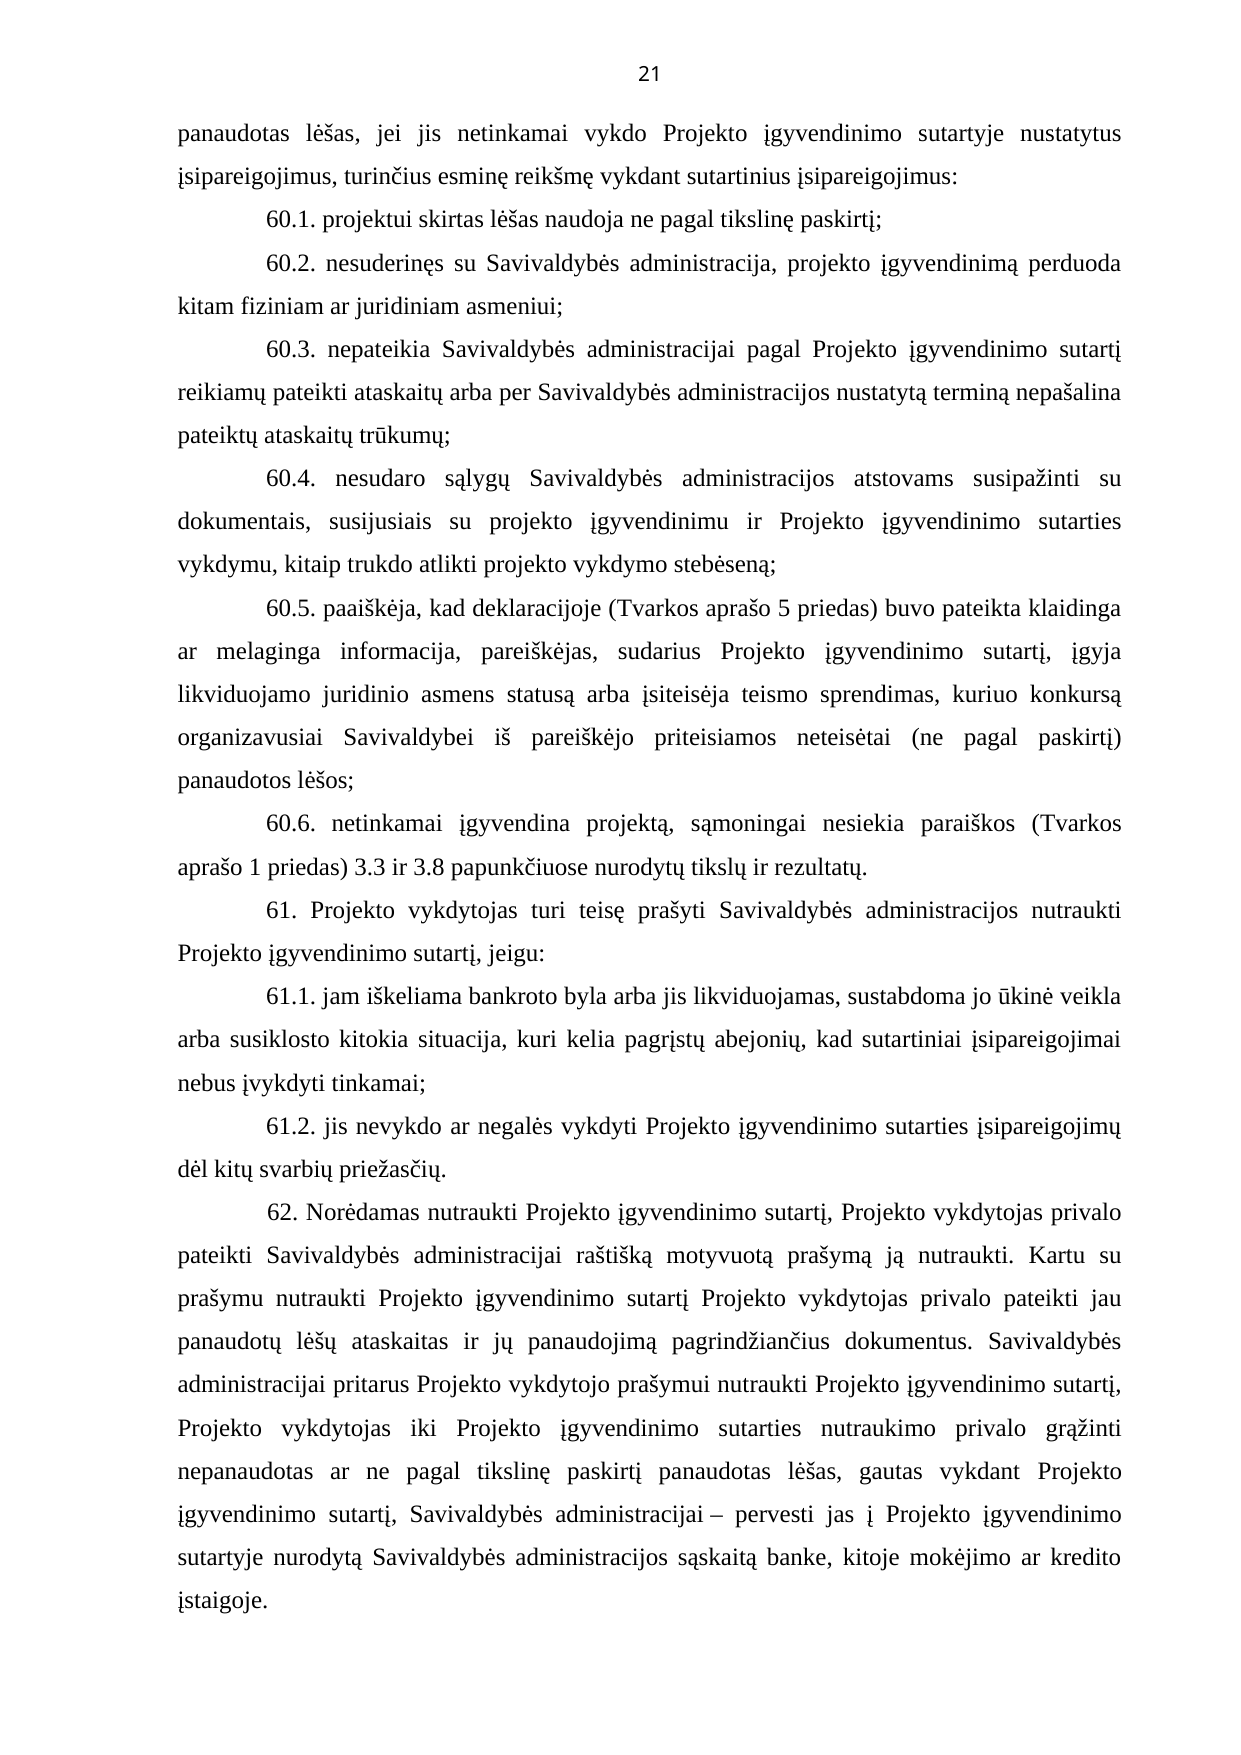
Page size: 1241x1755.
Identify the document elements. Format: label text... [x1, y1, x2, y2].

text 60.3. nepateikia Savivaldybės administracijai pagal Projekto įgyvendinimo sutartį reikiamų pateikti ataskaitų arba per Savivaldybės administracijos nustatytą terminą nepašalina pateiktų ataskaitų trūkumų; [177, 334, 1122, 449]
text 60.4. nesudaro sąlygų Savivaldybės administracijos atstovams susipažinti su dokumentais, susijusiais su projekto įgyvendinimu ir Projekto įgyvendinimo sutarties vykdymu, kitaip trukdo atlikti projekto vykdymo stebėseną; [177, 463, 1122, 578]
text 60.6. netinkamai įgyvendina projektą, sąmoningai nesiekia paraiškos (Tvarkos aprašo 1 priedas) 3.3 ir 3.8 papunkčiuose nurodytų tikslų ir rezultatų. [177, 808, 1122, 881]
text 60.5. paaiškėja, kad deklaracijoje (Tvarkos aprašo 5 priedas) buvo pateikta klaidinga ar melaginga informacija, pareiškėjas, sudarius Projekto įgyvendinimo sutartį, įgyja likviduojamo juridinio asmens statusą arba įsiteisėja teismo sprendimas, kuriuo konkursą organizavusiai Savivaldybei iš pareiškėjo priteisiamos neteisėtai (ne pagal paskirtį) panaudotos lėšos; [177, 593, 1122, 794]
text 60.2. nesuderinęs su Savivaldybės administracija, projekto įgyvendinimą perduoda kitam fiziniam ar juridiniam asmeniui; [177, 248, 1122, 319]
text 60.1. projektui skirtas lėšas naudoja ne pagal tikslinę paskirtį; [177, 204, 1122, 233]
text 62. Norėdamas nutraukti Projekto įgyvendinimo sutartį, Projekto vykdytojas privalo pateikti Savivaldybės administracijai raštišką motyvuotą prašymą ją nutraukti. Kartu su prašymu nutraukti Projekto įgyvendinimo sutartį Projekto vykdytojas privalo pateikti jau panaudotų lėšų ataskaitas ir jų panaudojimą pagrindžiančius dokumentus. Savivaldybės administracijai pritarus Projekto vykdytojo prašymui nutraukti Projekto įgyvendinimo sutartį, Projekto vykdytojas iki Projekto įgyvendinimo sutarties nutraukimo privalo grąžinti nepanaudotas ar ne pagal tikslinę paskirtį panaudotas lėšas, gautas vykdant Projekto įgyvendinimo sutartį, Savivaldybės administracijai – pervesti jas į Projekto įgyvendinimo sutartyje nurodytą Savivaldybės administracijos sąskaitą banke, kitoje mokėjimo ar kredito įstaigoje. [177, 1197, 1122, 1614]
text 61. Projekto vykdytojas turi teisę prašyti Savivaldybės administracijos nutraukti Projekto įgyvendinimo sutartį, jeigu: [177, 895, 1122, 967]
text 61.2. jis nevykdo ar negalės vykdyti Projekto įgyvendinimo sutarties įsipareigojimų dėl kitų svarbių priežasčių. [177, 1111, 1122, 1183]
text panaudotas lėšas, jei jis netinkamai vykdo Projekto įgyvendinimo sutartyje nustatytus įsipareigojimus, turinčius esminę reikšmę vykdant sutartinius įsipareigojimus: [177, 118, 1122, 190]
text 61.1. jam iškeliama bankroto byla arba jis likviduojamas, sustabdoma jo ūkinė veikla arba susiklosto kitokia situacija, kuri kelia pagrįstų abejonių, kad sutartiniai įsipareigojimai nebus įvykdyti tinkamai; [177, 981, 1122, 1096]
